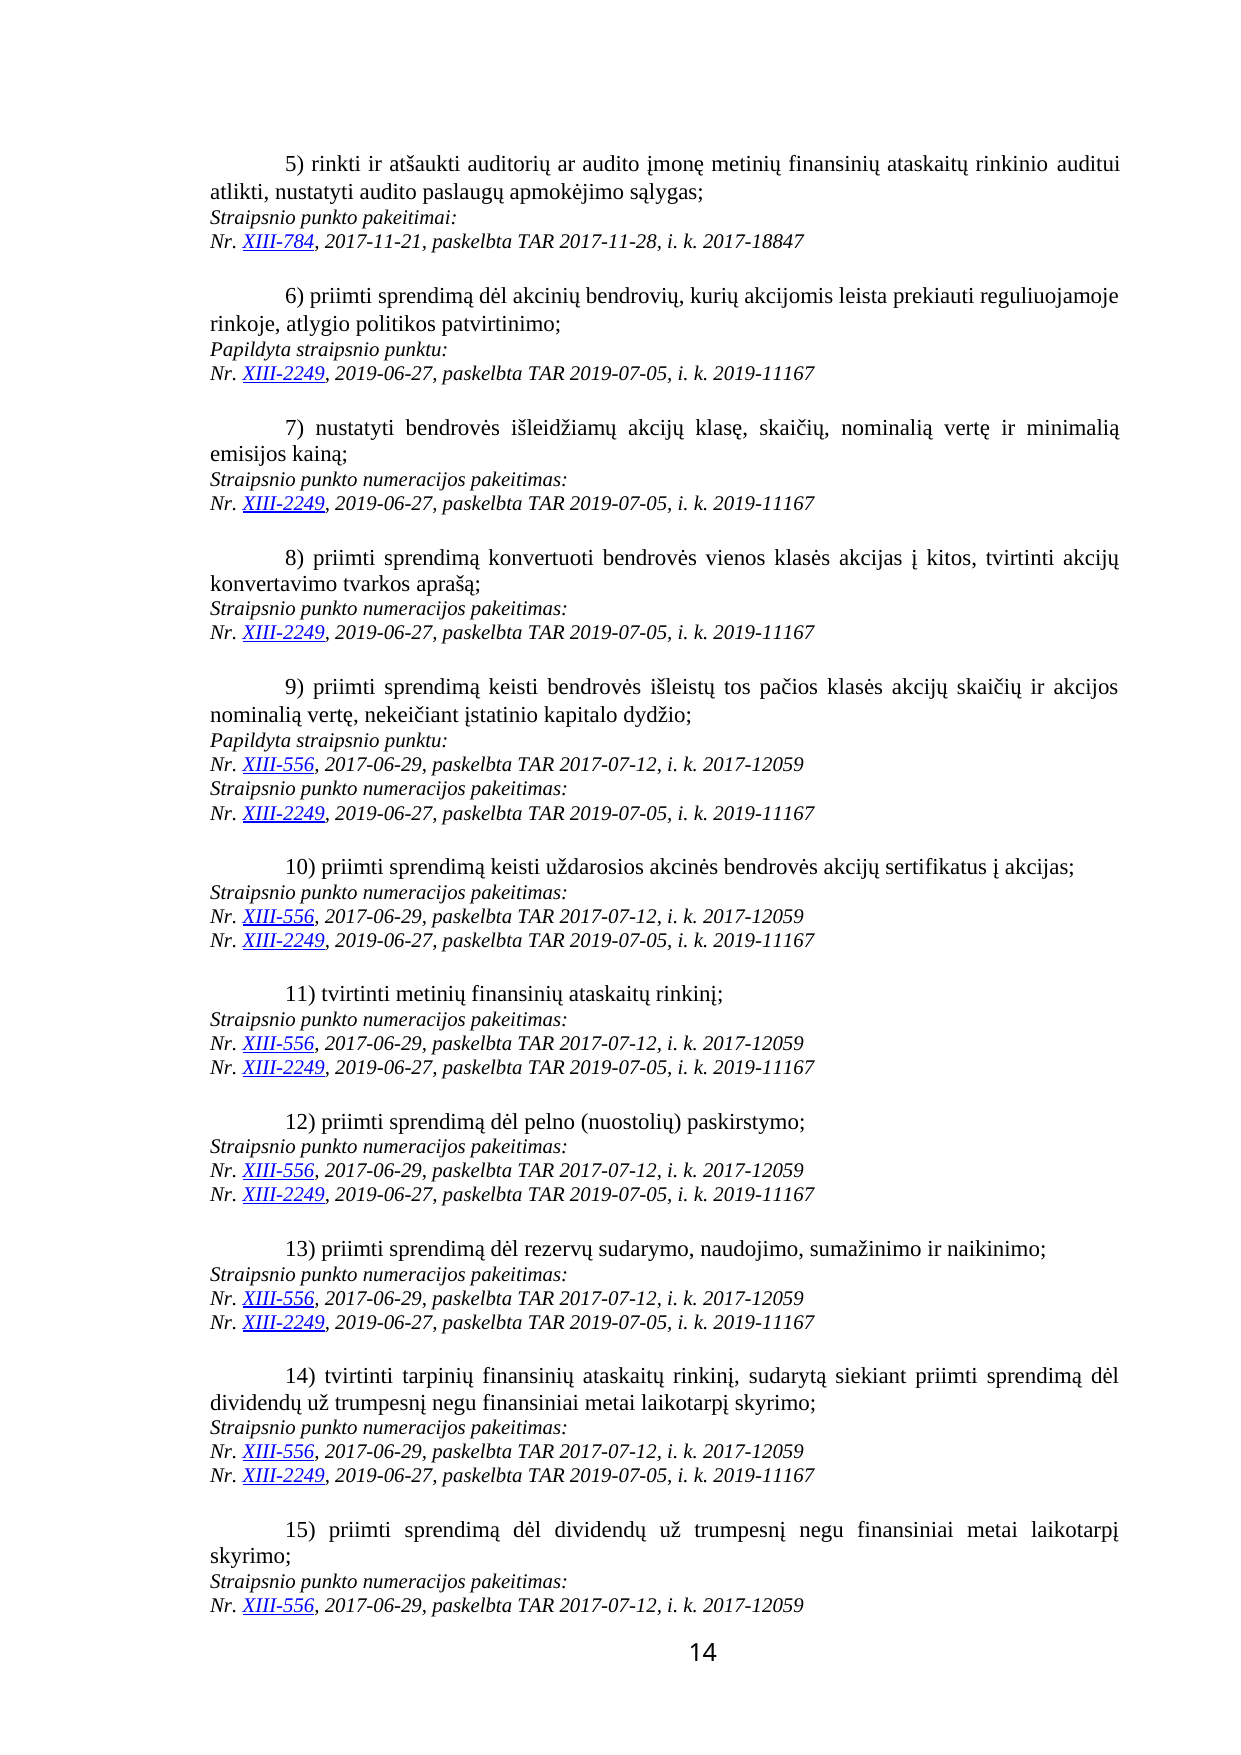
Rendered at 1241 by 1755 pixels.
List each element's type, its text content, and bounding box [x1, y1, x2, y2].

text Straipsnio punkto numeracijos pakeitimas: [210, 1007, 1120, 1031]
text Nr. XIII-2249, 2019-06-27, paskelbta TAR 2019-07-05, i. k. 2019-11167 [210, 361, 1120, 385]
text Nr. XIII-556, 2017-06-29, paskelbta TAR 2017-07-12, i. k. 2017-12059 [210, 1286, 1120, 1309]
text Nr. XIII-2249, 2019-06-27, paskelbta TAR 2019-07-05, i. k. 2019-11167 [210, 1463, 1120, 1487]
text Nr. XIII-556, 2017-06-29, paskelbta TAR 2017-07-12, i. k. 2017-12059 [210, 1593, 1120, 1617]
text 13) priimti sprendimą dėl rezervų sudarymo, naudojimo, sumažinimo ir naikinimo; [210, 1235, 1120, 1261]
text 10) priimti sprendimą keisti uždarosios akcinės bendrovės akcijų sertifikatus į akcijas; [210, 853, 1120, 879]
text Straipsnio punkto numeracijos pakeitimas: [210, 467, 1120, 491]
text 8) priimti sprendimą konvertuoti bendrovės vienos klasės akcijas į kitos, tvirtinti akcijų konvertavimo tvarkos aprašą; [210, 543, 1120, 596]
text 5) rinkti ir atšaukti auditorių ar audito įmonę metinių finansinių ataskaitų rinkinio auditui atlikti, nustatyti audito paslaugų apmokėjimo sąlygas; [210, 150, 1120, 205]
text Straipsnio punkto pakeitimai: [210, 205, 1120, 229]
text Papildyta straipsnio punktu: [210, 337, 1120, 361]
text 15) priimti sprendimą dėl dividendų už trumpesnį negu finansiniai metai laikotarpį skyrimo; [210, 1516, 1120, 1569]
text Straipsnio punkto numeracijos pakeitimas: [210, 879, 1120, 904]
text Nr. XIII-556, 2017-06-29, paskelbta TAR 2017-07-12, i. k. 2017-12059 [210, 904, 1120, 928]
text Papildyta straipsnio punktu: [210, 728, 1120, 752]
text Straipsnio punkto numeracijos pakeitimas: [210, 1134, 1120, 1158]
text Nr. XIII-556, 2017-06-29, paskelbta TAR 2017-07-12, i. k. 2017-12059 [210, 752, 1120, 776]
text Straipsnio punkto numeracijos pakeitimas: [210, 596, 1120, 620]
text Nr. XIII-2249, 2019-06-27, paskelbta TAR 2019-07-05, i. k. 2019-11167 [210, 491, 1120, 515]
text Nr. XIII-784, 2017-11-21, paskelbta TAR 2017-11-28, i. k. 2017-18847 [210, 229, 1120, 253]
text 6) priimti sprendimą dėl akcinių bendrovių, kurių akcijomis leista prekiauti reguliuojamoje rinkoje, atlygio politikos patvirtinimo; [210, 282, 1120, 337]
text Straipsnio punkto numeracijos pakeitimas: [210, 776, 1120, 800]
text 12) priimti sprendimą dėl pelno (nuostolių) paskirstymo; [210, 1108, 1120, 1134]
text 11) tvirtinti metinių finansinių ataskaitų rinkinį; [210, 981, 1120, 1007]
text Nr. XIII-556, 2017-06-29, paskelbta TAR 2017-07-12, i. k. 2017-12059 [210, 1439, 1120, 1463]
text Nr. XIII-2249, 2019-06-27, paskelbta TAR 2019-07-05, i. k. 2019-11167 [210, 1055, 1120, 1079]
text Nr. XIII-556, 2017-06-29, paskelbta TAR 2017-07-12, i. k. 2017-12059 [210, 1031, 1120, 1055]
text 9) priimti sprendimą keisti bendrovės išleistų tos pačios klasės akcijų skaičių ir akcijos nominalią vertę, nekeičiant įstatinio kapitalo dydžio; [210, 673, 1120, 728]
text Straipsnio punkto numeracijos pakeitimas: [210, 1415, 1120, 1439]
text Nr. XIII-2249, 2019-06-27, paskelbta TAR 2019-07-05, i. k. 2019-11167 [210, 1309, 1120, 1334]
text 7) nustatyti bendrovės išleidžiamų akcijų klasę, skaičių, nominalią vertę ir minimalią emisijos kainą; [210, 414, 1120, 467]
text Nr. XIII-2249, 2019-06-27, paskelbta TAR 2019-07-05, i. k. 2019-11167 [210, 928, 1120, 952]
text Straipsnio punkto numeracijos pakeitimas: [210, 1569, 1120, 1593]
text Nr. XIII-2249, 2019-06-27, paskelbta TAR 2019-07-05, i. k. 2019-11167 [210, 1182, 1120, 1206]
text Straipsnio punkto numeracijos pakeitimas: [210, 1261, 1120, 1286]
text Nr. XIII-2249, 2019-06-27, paskelbta TAR 2019-07-05, i. k. 2019-11167 [210, 620, 1120, 644]
text 14) tvirtinti tarpinių finansinių ataskaitų rinkinį, sudarytą siekiant priimti sprendimą dėl dividendų už trumpesnį negu finansiniai metai laikotarpį skyrimo; [210, 1362, 1120, 1415]
text Nr. XIII-2249, 2019-06-27, paskelbta TAR 2019-07-05, i. k. 2019-11167 [210, 800, 1120, 824]
text Nr. XIII-556, 2017-06-29, paskelbta TAR 2017-07-12, i. k. 2017-12059 [210, 1158, 1120, 1182]
